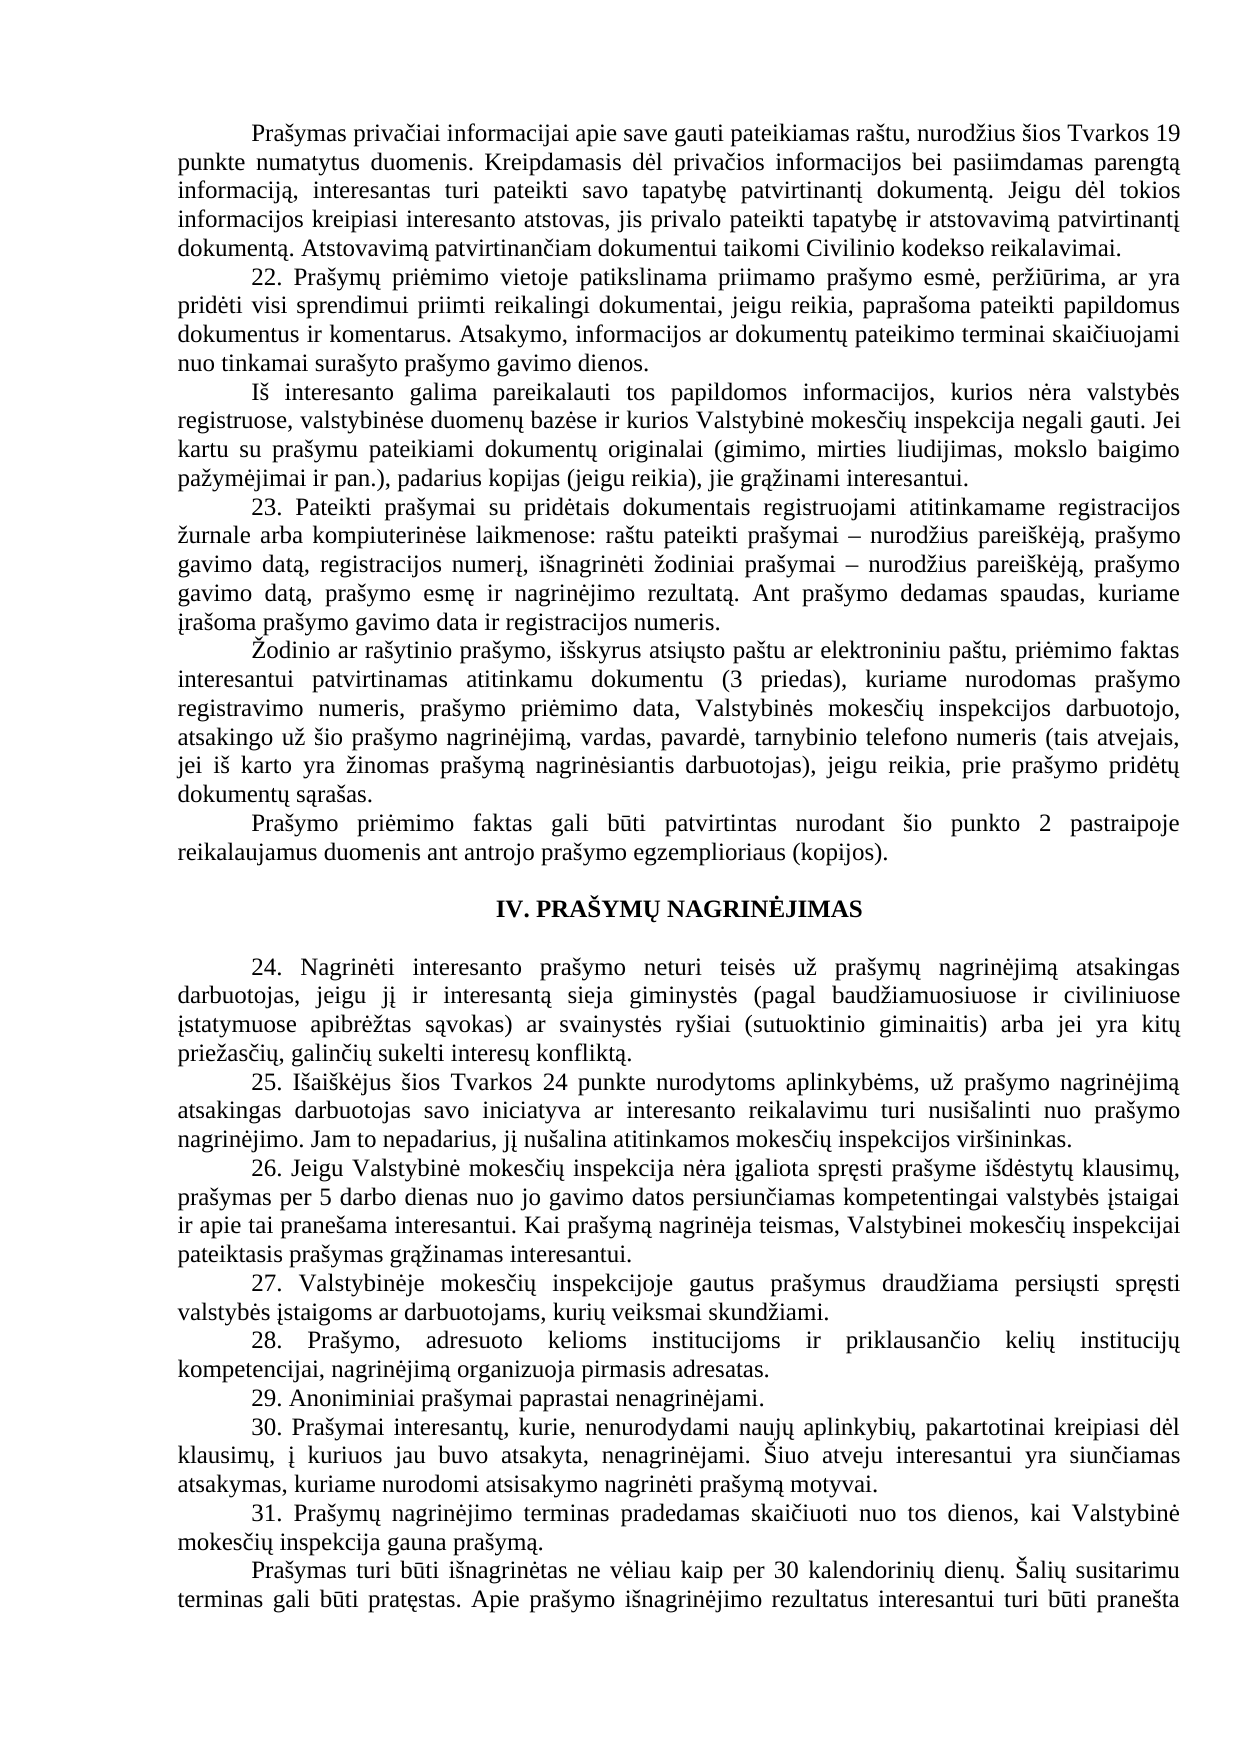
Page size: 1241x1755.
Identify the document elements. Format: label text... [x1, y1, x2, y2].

text 27. Valstybinėje mokesčių inspekcijoje gautus prašymus draudžiama persiųsti spręsti valstybės įstaigoms ar darbuotojams, kurių veiksmai skundžiami. [177, 1268, 1181, 1326]
text 22. Prašymų priėmimo vietoje patikslinama priimamo prašymo esmė, peržiūrima, ar yra pridėti visi sprendimui priimti reikalingi dokumentai, jeigu reikia, paprašoma pateikti papildomus dokumentus ir komentarus. Atsakymo, informacijos ar dokumentų pateikimo terminai skaičiuojami nuo tinkamai surašyto prašymo gavimo dienos. [177, 262, 1181, 377]
text 26. Jeigu Valstybinė mokesčių inspekcija nėra įgaliota spręsti prašyme išdėstytų klausimų, prašymas per 5 darbo dienas nuo jo gavimo datos persiunčiamas kompetentingai valstybės įstaigai ir apie tai pranešama interesantui. Kai prašymą nagrinėja teismas, Valstybinei mokesčių inspekcijai pateiktasis prašymas grąžinamas interesantui. [177, 1153, 1181, 1268]
text Prašymas turi būti išnagrinėtas ne vėliau kaip per 30 kalendorinių dienų. Šalių susitarimu terminas gali būti pratęstas. Apie prašymo išnagrinėjimo rezultatus interesantui turi būti pranešta [177, 1556, 1181, 1613]
text Prašymo priėmimo faktas gali būti patvirtintas nurodant šio punkto 2 pastraipoje reikalaujamus duomenis ant antrojo prašymo egzemplioriaus (kopijos). [177, 808, 1181, 866]
text 30. Prašymai interesantų, kurie, nenurodydami naujų aplinkybių, pakartotinai kreipiasi dėl klausimų, į kuriuos jau buvo atsakyta, nenagrinėjami. Šiuo atveju interesantui yra siunčiamas atsakymas, kuriame nurodomi atsisakymo nagrinėti prašymą motyvai. [177, 1412, 1181, 1498]
text 25. Išaiškėjus šios Tvarkos 24 punkte nurodytoms aplinkybėms, už prašymo nagrinėjimą atsakingas darbuotojas savo iniciatyva ar interesanto reikalavimu turi nusišalinti nuo prašymo nagrinėjimo. Jam to nepadarius, jį nušalina atitinkamos mokesčių inspekcijos viršininkas. [177, 1067, 1181, 1153]
text 28. Prašymo, adresuoto kelioms institucijoms ir priklausančio kelių institucijų kompetencijai, nagrinėjimą organizuoja pirmasis adresatas. [177, 1326, 1181, 1383]
text IV. PRAŠYMŲ NAGRINĖJIMAS [177, 894, 1181, 923]
text Žodinio ar rašytinio prašymo, išskyrus atsiųsto paštu ar elektroniniu paštu, priėmimo faktas interesantui patvirtinamas atitinkamu dokumentu (3 priedas), kuriame nurodomas prašymo registravimo numeris, prašymo priėmimo data, Valstybinės mokesčių inspekcijos darbuotojo, atsakingo už šio prašymo nagrinėjimą, vardas, pavardė, tarnybinio telefono numeris (tais atvejais, jei iš karto yra žinomas prašymą nagrinėsiantis darbuotojas), jeigu reikia, prie prašymo pridėtų dokumentų sąrašas. [177, 636, 1181, 808]
text 24. Nagrinėti interesanto prašymo neturi teisės už prašymų nagrinėjimą atsakingas darbuotojas, jeigu jį ir interesantą sieja giminystės (pagal baudžiamuosiuose ir civiliniuose įstatymuose apibrėžtas sąvokas) ar svainystės ryšiai (sutuoktinio giminaitis) arba jei yra kitų priežasčių, galinčių sukelti interesų konfliktą. [177, 952, 1181, 1067]
text Iš interesanto galima pareikalauti tos papildomos informacijos, kurios nėra valstybės registruose, valstybinėse duomenų bazėse ir kurios Valstybinė mokesčių inspekcija negali gauti. Jei kartu su prašymu pateikiami dokumentų originalai (gimimo, mirties liudijimas, mokslo baigimo pažymėjimai ir pan.), padarius kopijas (jeigu reikia), jie grąžinami interesantui. [177, 377, 1181, 492]
text Prašymas privačiai informacijai apie save gauti pateikiamas raštu, nurodžius šios Tvarkos 19 punkte numatytus duomenis. Kreipdamasis dėl privačios informacijos bei pasiimdamas parengtą informaciją, interesantas turi pateikti savo tapatybę patvirtinantį dokumentą. Jeigu dėl tokios informacijos kreipiasi interesanto atstovas, jis privalo pateikti tapatybę ir atstovavimą patvirtinantį dokumentą. Atstovavimą patvirtinančiam dokumentui taikomi Civilinio kodekso reikalavimai. [177, 118, 1181, 262]
text 29. Anoniminiai prašymai paprastai nenagrinėjami. [177, 1383, 1181, 1412]
text 31. Prašymų nagrinėjimo terminas pradedamas skaičiuoti nuo tos dienos, kai Valstybinė mokesčių inspekcija gauna prašymą. [177, 1498, 1181, 1556]
text 23. Pateikti prašymai su pridėtais dokumentais registruojami atitinkamame registracijos žurnale arba kompiuterinėse laikmenose: raštu pateikti prašymai – nurodžius pareiškėją, prašymo gavimo datą, registracijos numerį, išnagrinėti žodiniai prašymai – nurodžius pareiškėją, prašymo gavimo datą, prašymo esmę ir nagrinėjimo rezultatą. Ant prašymo dedamas spaudas, kuriame įrašoma prašymo gavimo data ir registracijos numeris. [177, 492, 1181, 636]
